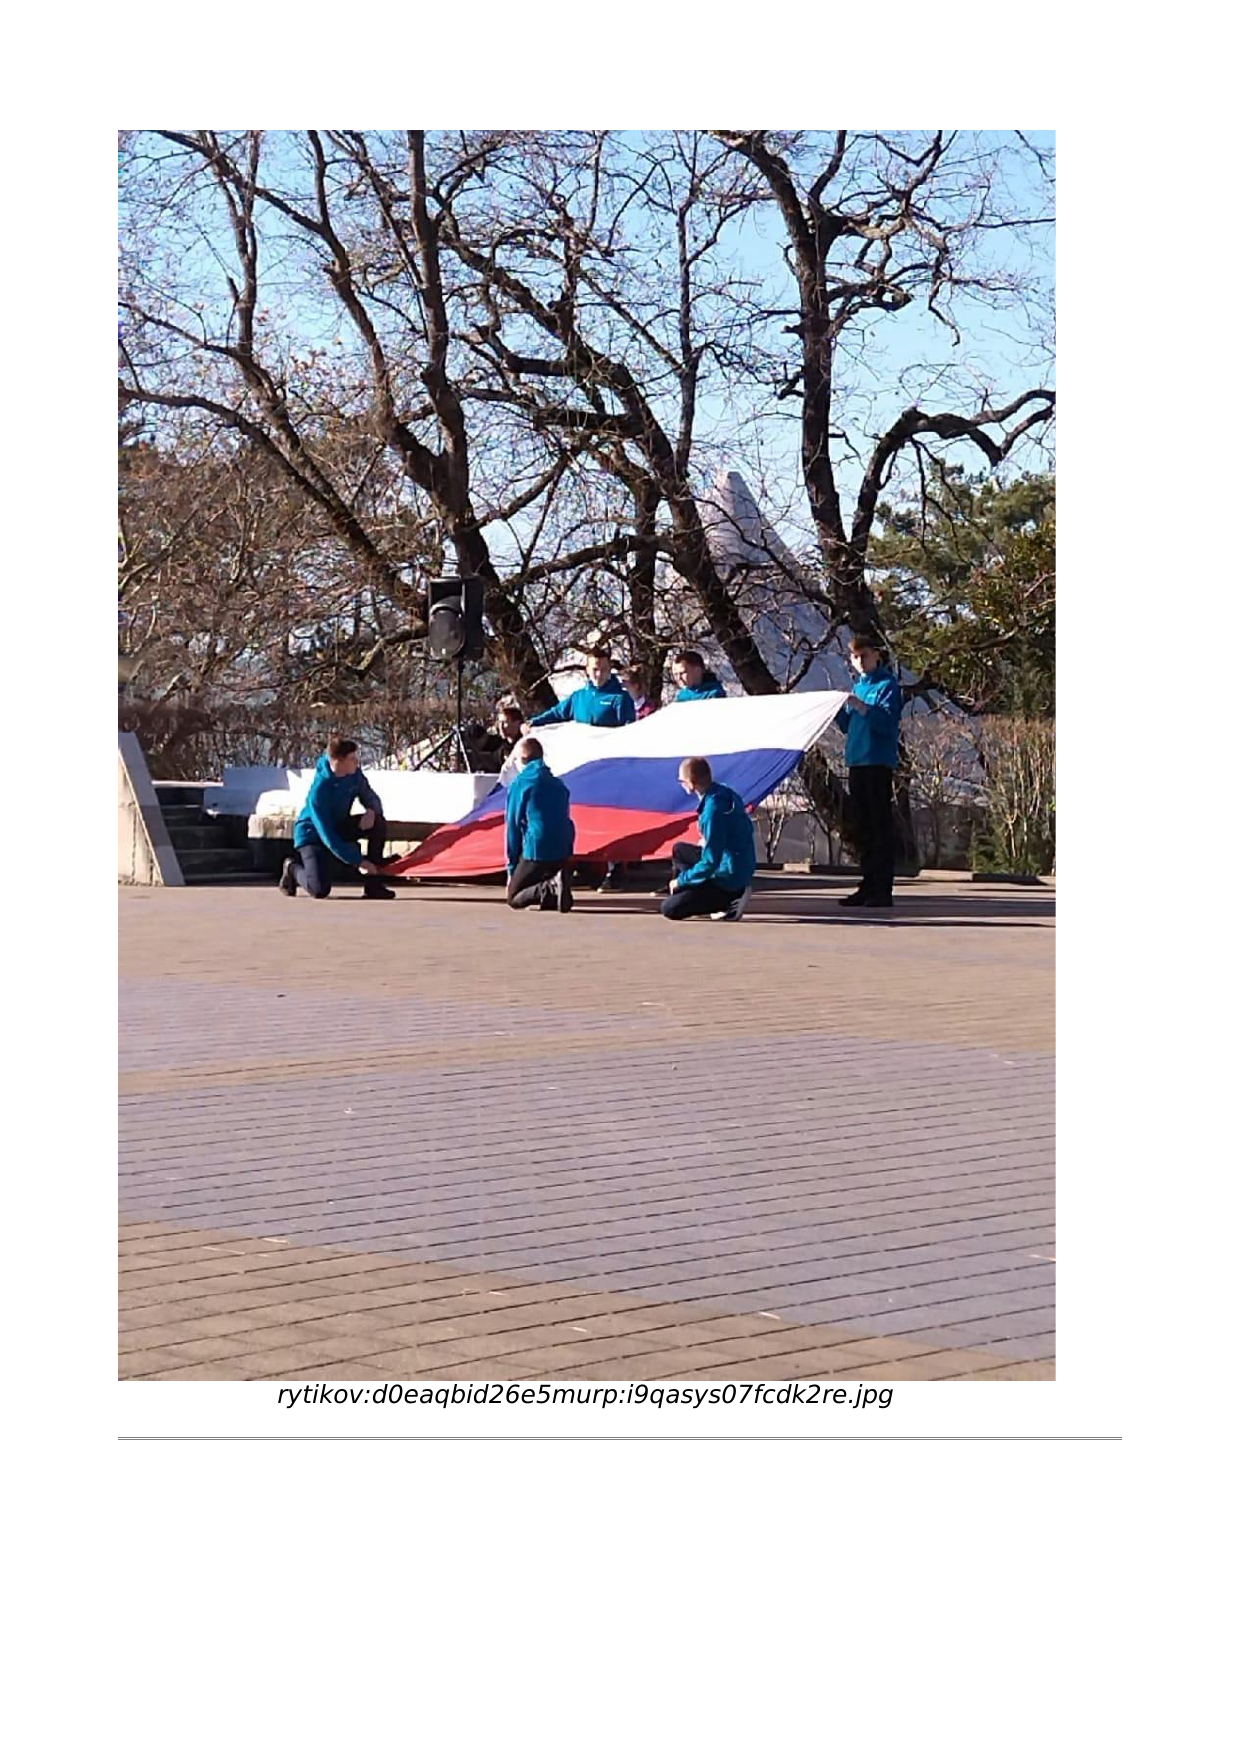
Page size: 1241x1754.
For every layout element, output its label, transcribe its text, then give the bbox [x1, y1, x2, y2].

text rytikov:d0eaqbid26e5murp:i9qasys07fcdk2re.jpg [118, 1381, 1056, 1410]
picture [118, 130, 1056, 1381]
